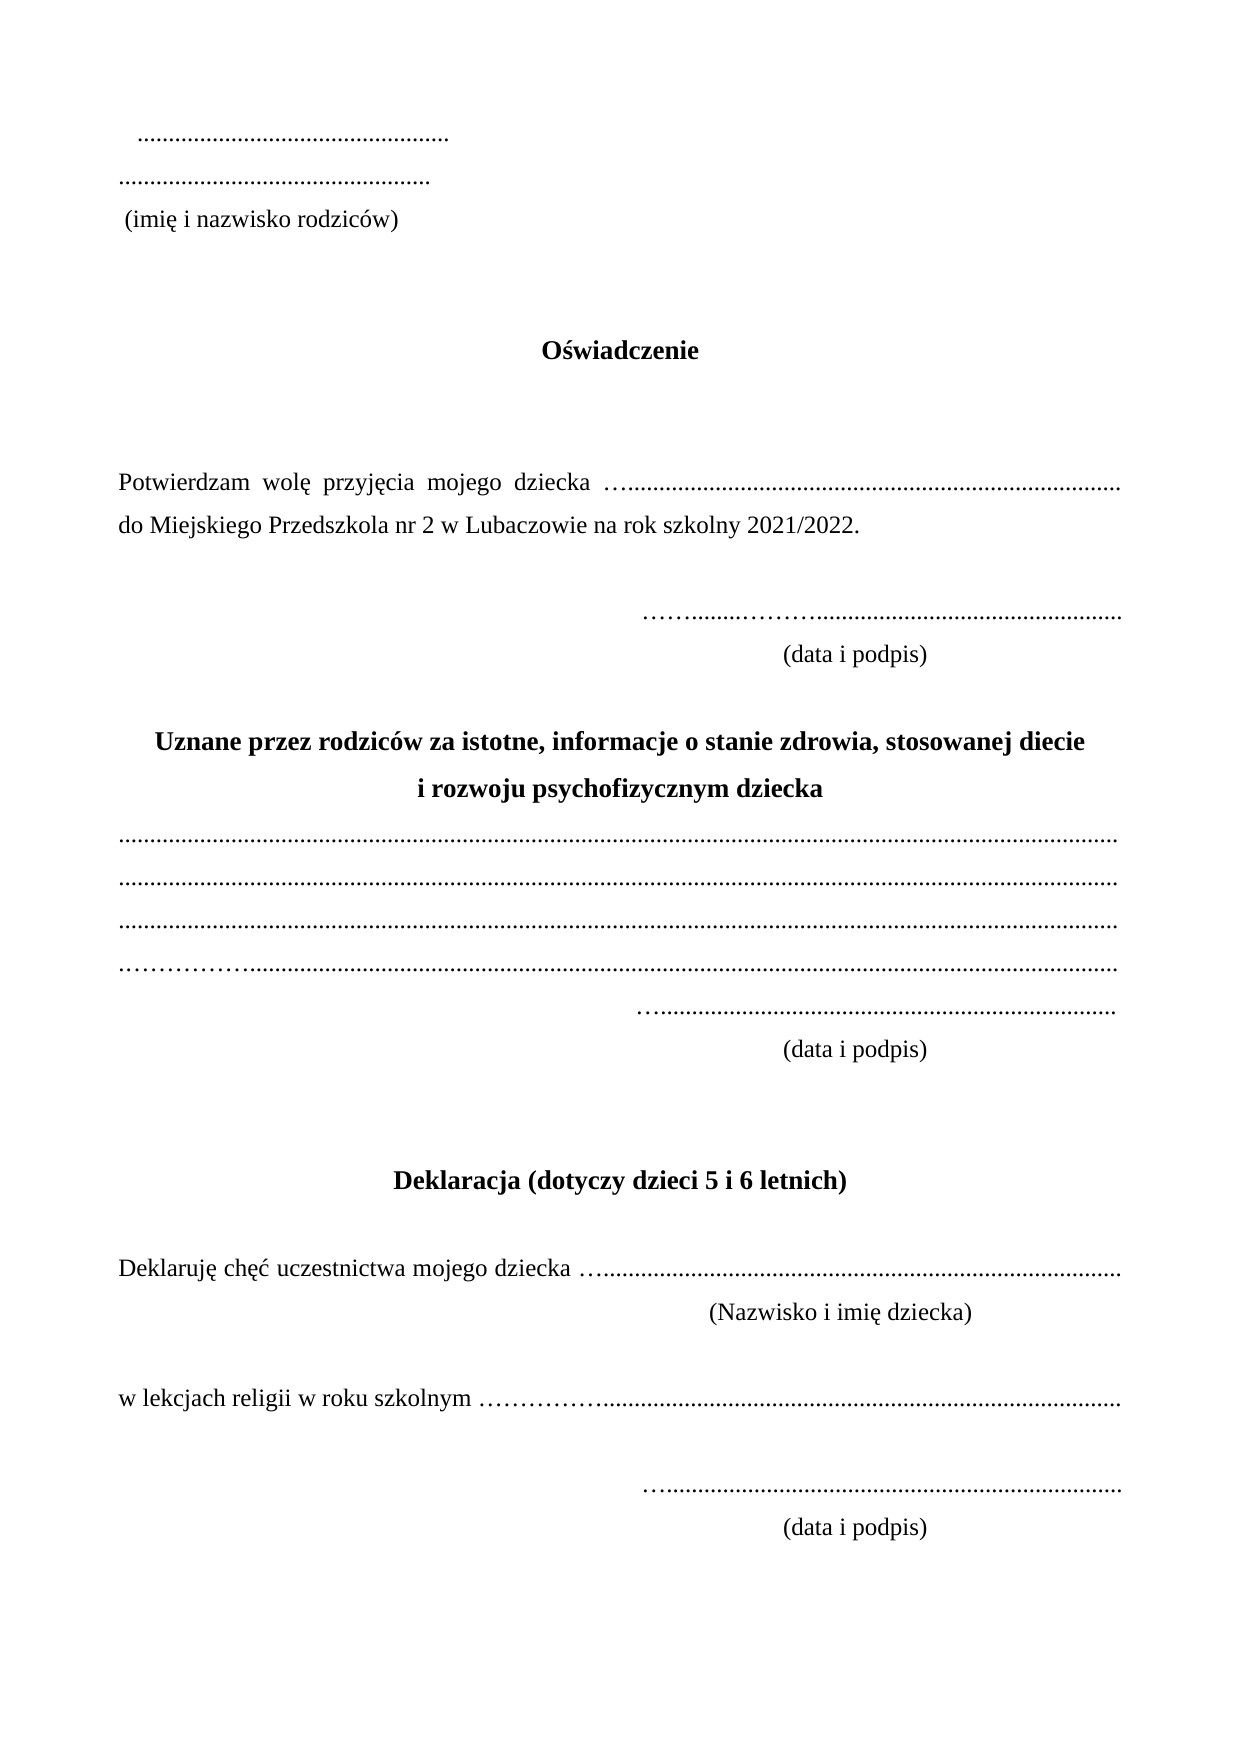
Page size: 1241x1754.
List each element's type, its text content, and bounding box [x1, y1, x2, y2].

text w lekcjach religii w roku szkolnym ……………................................................................................... [118, 1383, 1122, 1412]
text …......................................................................... (data i podpis) [118, 991, 1122, 1063]
text Deklaracja (dotyczy dzieci 5 i 6 letnich) [118, 1164, 1122, 1195]
text .……………........................................................................................................................................... [118, 948, 1122, 977]
text i rozwoju psychofizycznym dziecka [118, 772, 1122, 803]
text ................................................................................................................................................................ [118, 905, 1122, 934]
text Deklaruję chęć uczestnictwa mojego dziecka …................................................................................... (Nazwisko i imię dziecka) [118, 1253, 1122, 1325]
text (imię i nazwisko rodziców) [118, 204, 1122, 233]
text Uznane przez rodziców za istotne, informacje o stanie zdrowia, stosowanej diecie [118, 725, 1122, 757]
text Oświadczenie [118, 334, 1122, 365]
text ................................................................................................................................................................ [118, 819, 1122, 847]
text (data i podpis) [118, 639, 1122, 668]
text …......................................................................... [118, 1469, 1122, 1498]
text ................................................................................................................................................................ [118, 862, 1122, 891]
text Potwierdzam wolę przyjęcia mojego dziecka …............................................................................... do Miejskiego Przedszkola nr 2 w Lubaczowie na rok szkolny 2021/2022. [118, 467, 1122, 538]
text .................................................. [118, 161, 1122, 190]
text .................................................. [118, 118, 1122, 147]
text ……........………................................................. [118, 596, 1122, 625]
text (data i podpis) [118, 1512, 1122, 1541]
